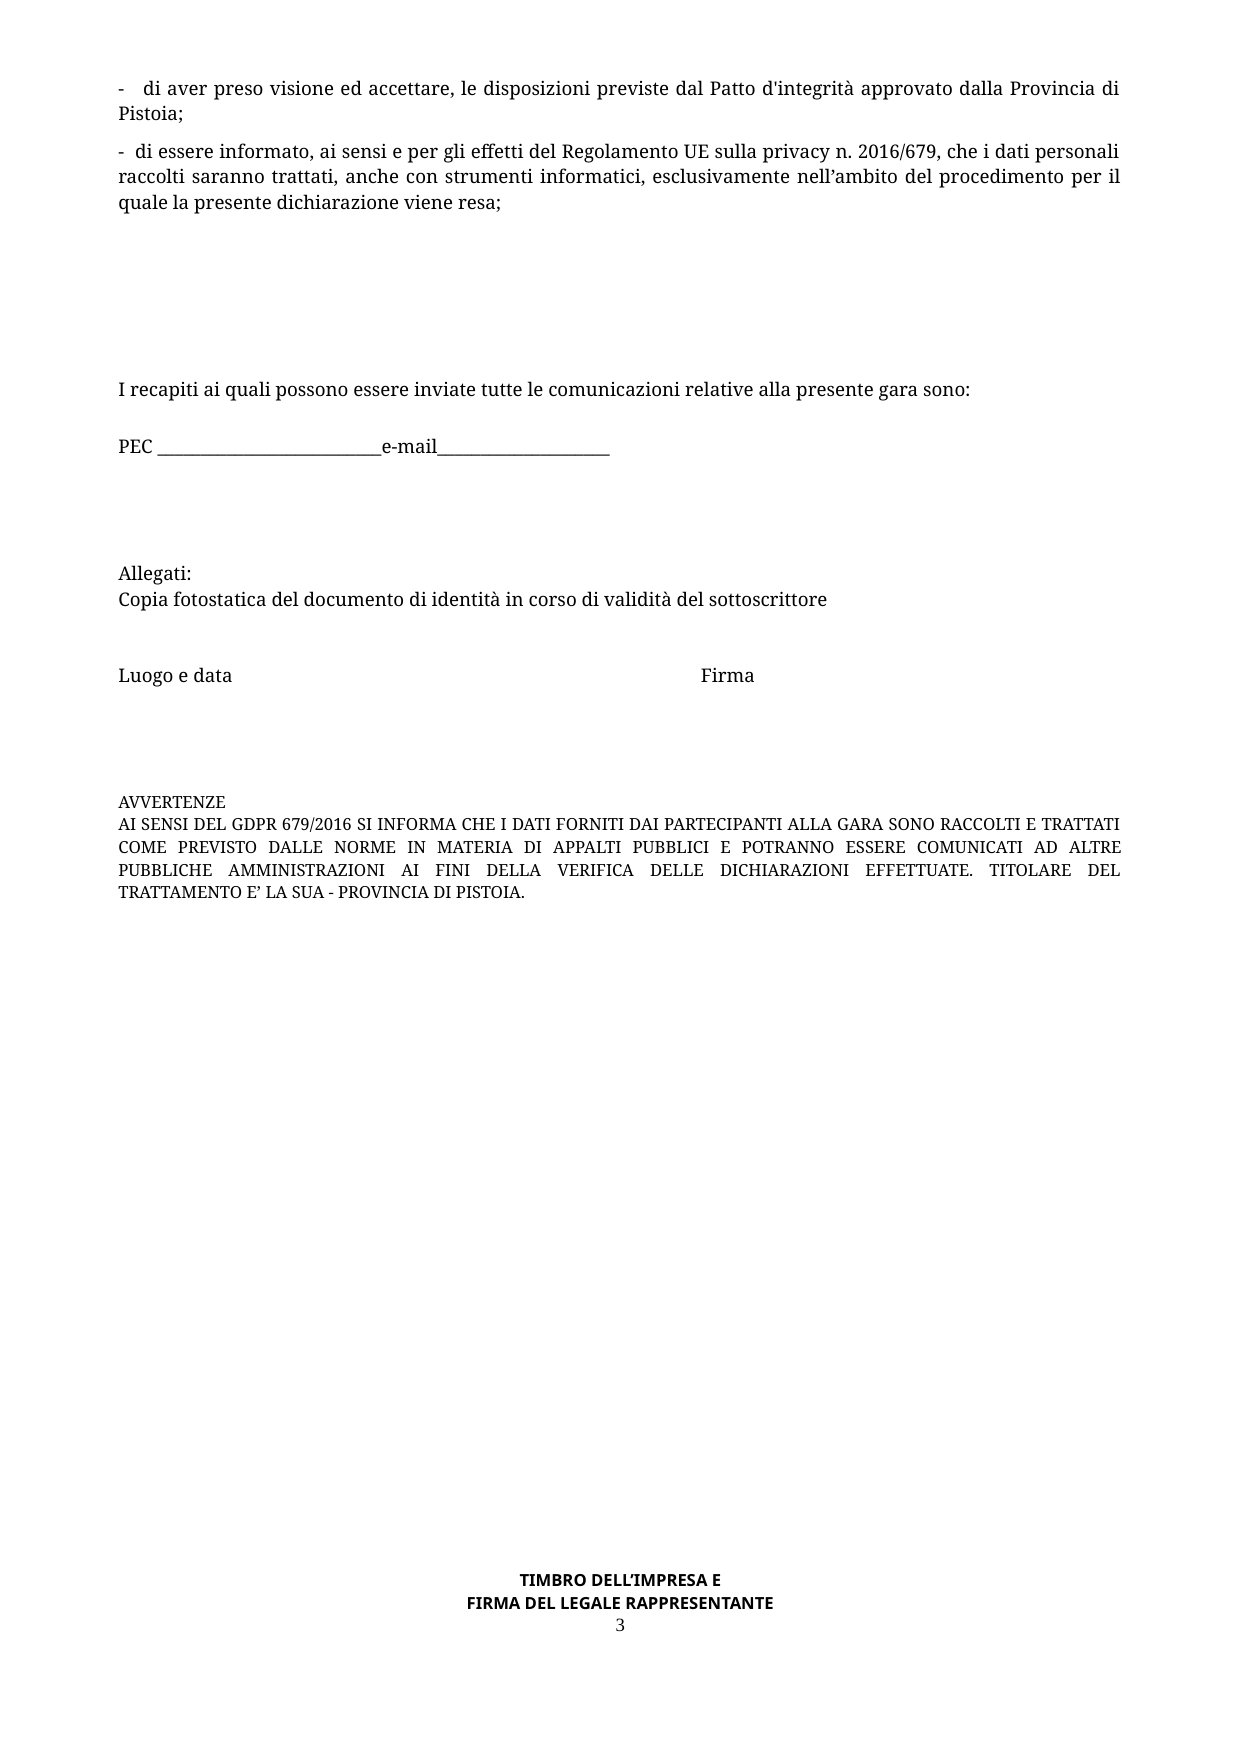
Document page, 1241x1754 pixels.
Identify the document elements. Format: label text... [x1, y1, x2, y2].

text - di aver preso visione ed accettare, le disposizioni previste dal Patto d'integrità approvato dalla Provincia di Pistoia; [118, 75, 1122, 126]
text PEC __________________________e-mail____________________ [118, 433, 1122, 458]
text I recapiti ai quali possono essere inviate tutte le comunicazioni relative alla presente gara sono: [118, 376, 1122, 401]
text AI SENSI DEL GDPR 679/2016 SI INFORMA CHE I DATI FORNITI DAI PARTECIPANTI ALLA GARA SONO RACCOLTI E TRATTATI COME PREVISTO DALLE NORME IN MATERIA DI APPALTI PUBBLICI E POTRANNO ESSERE COMUNICATI AD ALTRE PUBBLICHE AMMINISTRAZIONI AI FINI DELLA VERIFICA DELLE DICHIARAZIONI EFFETTUATE. TITOLARE DEL TRATTAMENTO E’ LA SUA - PROVINCIA DI PISTOIA. [118, 813, 1122, 904]
text Luogo e data Firma [118, 663, 1122, 688]
text Copia fotostatica del documento di identità in corso di validità del sottoscrittore [118, 586, 1122, 612]
text AVVERTENZE [118, 790, 1122, 813]
text Allegati: [118, 561, 1122, 586]
text - di essere informato, ai sensi e per gli effetti del Regolamento UE sulla privacy n. 2016/679, che i dati personali raccolti saranno trattati, anche con strumenti informatici, esclusivamente nell’ambito del procedimento per il quale la presente dichiarazione viene resa; [118, 138, 1122, 214]
